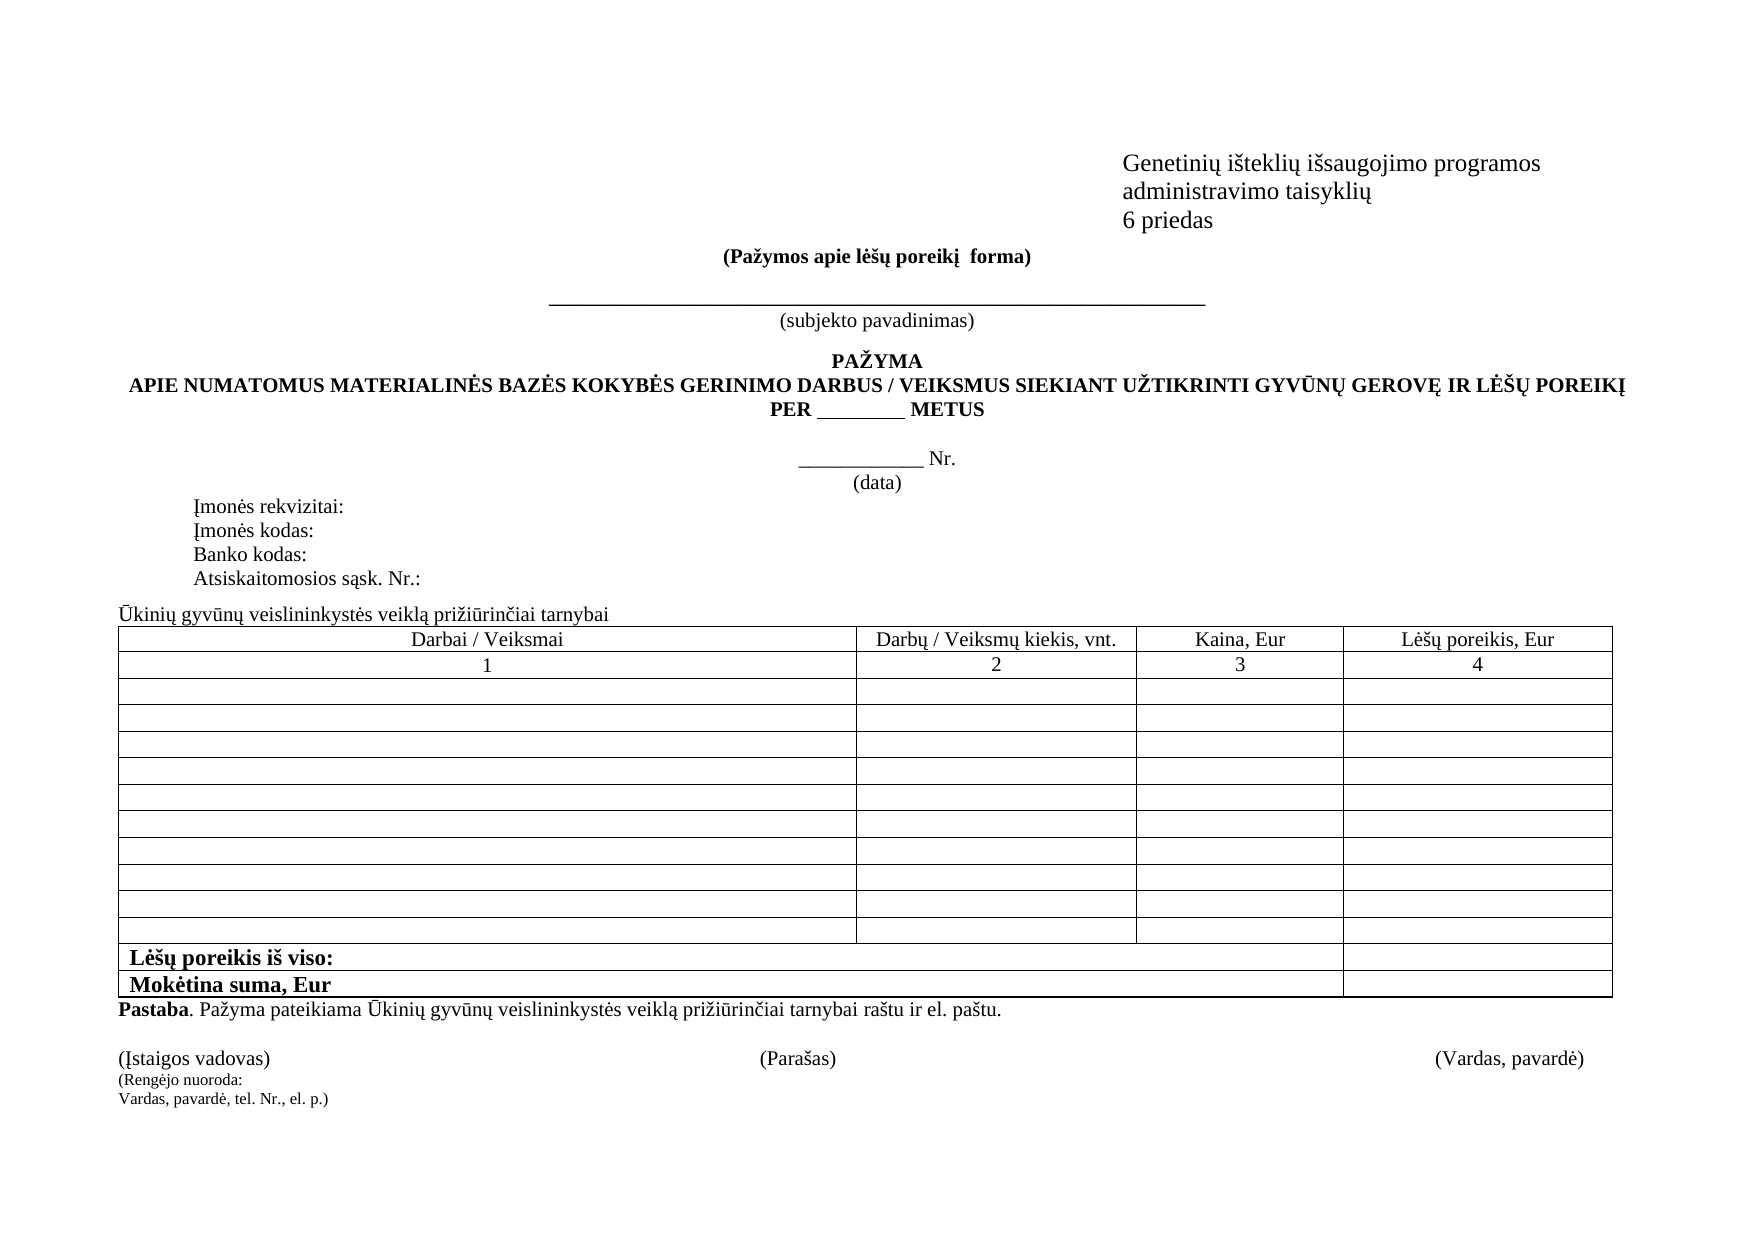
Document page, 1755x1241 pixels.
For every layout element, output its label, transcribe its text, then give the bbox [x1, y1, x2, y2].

table_cell [1137, 865, 1343, 890]
table_cell 4 [1344, 652, 1612, 678]
text Vardas, pavardė, tel. Nr., el. p.) [118, 1089, 1636, 1108]
table_cell [119, 918, 856, 943]
table_cell [1344, 838, 1612, 863]
table_cell [1137, 732, 1343, 757]
table_cell [857, 918, 1136, 943]
table_cell [119, 891, 856, 917]
text Ūkinių gyvūnų veislininkystės veiklą prižiūrinčiai tarnybai [118, 602, 1636, 626]
table_cell [857, 785, 1136, 810]
text (Pažymos apie lėšų poreikį forma) [118, 243, 1636, 268]
table_header Kaina, Eur [1137, 627, 1343, 651]
table_cell [857, 705, 1136, 731]
table_cell [857, 758, 1136, 784]
text (Įstaigos vadovas) (Parašas) (Vardas, pavardė) [118, 1046, 1636, 1069]
table_cell [1137, 705, 1343, 731]
table_cell [1137, 918, 1343, 943]
table_cell [1344, 944, 1612, 970]
text (Rengėjo nuoroda: [118, 1069, 1636, 1089]
table_cell [119, 785, 856, 810]
table_header Darbai / Veiksmai [119, 627, 856, 651]
table_cell Mokėtina suma, Eur [119, 971, 1343, 996]
table_cell [857, 732, 1136, 757]
table_cell [1137, 838, 1343, 863]
text ____________ Nr. [118, 446, 1636, 469]
table_cell [857, 838, 1136, 863]
table_cell [857, 679, 1136, 704]
table_cell [857, 811, 1136, 837]
table_header Darbų / Veiksmų kiekis, vnt. [857, 627, 1136, 651]
table_cell [1344, 918, 1612, 943]
table_cell [1344, 758, 1612, 784]
table_cell [1344, 705, 1612, 731]
text Pastaba. Pažyma pateikiama Ūkinių gyvūnų veislininkystės veiklą prižiūrinčiai tarnybai raštu ir el. paštu. [118, 997, 1636, 1021]
table_cell [119, 758, 856, 784]
text (subjekto pavadinimas) [118, 308, 1636, 332]
table_cell [1344, 811, 1612, 837]
table_cell [1344, 971, 1612, 996]
text Genetinių išteklių išsaugojimo programos [546, 148, 1636, 176]
table_header Lėšų poreikis, Eur [1344, 627, 1612, 651]
text Įmonės rekvizitai: [118, 494, 1636, 518]
text APIE Numatomus materialinės bazės kokybės gerinimo darbus / veiksmus siekiant užtikrinti gyvūnų gerovę IR LĖŠŲ POREIKĮ per metus [118, 373, 1636, 421]
table_cell [119, 732, 856, 757]
table_cell [119, 705, 856, 731]
table_cell [857, 865, 1136, 890]
table_cell [1137, 811, 1343, 837]
table_cell [119, 865, 856, 890]
table_cell 3 [1137, 652, 1343, 678]
text Atsiskaitomosios sąsk. Nr.: [118, 566, 1636, 590]
table_cell [1137, 679, 1343, 704]
table_cell [1344, 785, 1612, 810]
text (data) [118, 469, 1636, 494]
table_cell [1344, 891, 1612, 917]
text administravimo taisyklių [546, 176, 1636, 205]
table_cell [857, 891, 1136, 917]
table_cell 1 [119, 652, 856, 678]
table_cell Lėšų poreikis iš viso: [119, 944, 1343, 970]
table_cell [1137, 891, 1343, 917]
text PAŽYMA [118, 349, 1636, 373]
text 6 priedas [546, 205, 1636, 234]
text Įmonės kodas: [118, 518, 1636, 542]
table_cell [119, 811, 856, 837]
table_cell [1137, 758, 1343, 784]
table_cell [119, 838, 856, 863]
table_cell [1344, 679, 1612, 704]
table_cell [1344, 732, 1612, 757]
table_cell [119, 679, 856, 704]
text Banko kodas: [118, 542, 1636, 566]
table_cell [1344, 865, 1612, 890]
table_cell [1137, 785, 1343, 810]
table_cell 2 [857, 652, 1136, 678]
text _______________________________________________________________ [118, 284, 1636, 308]
